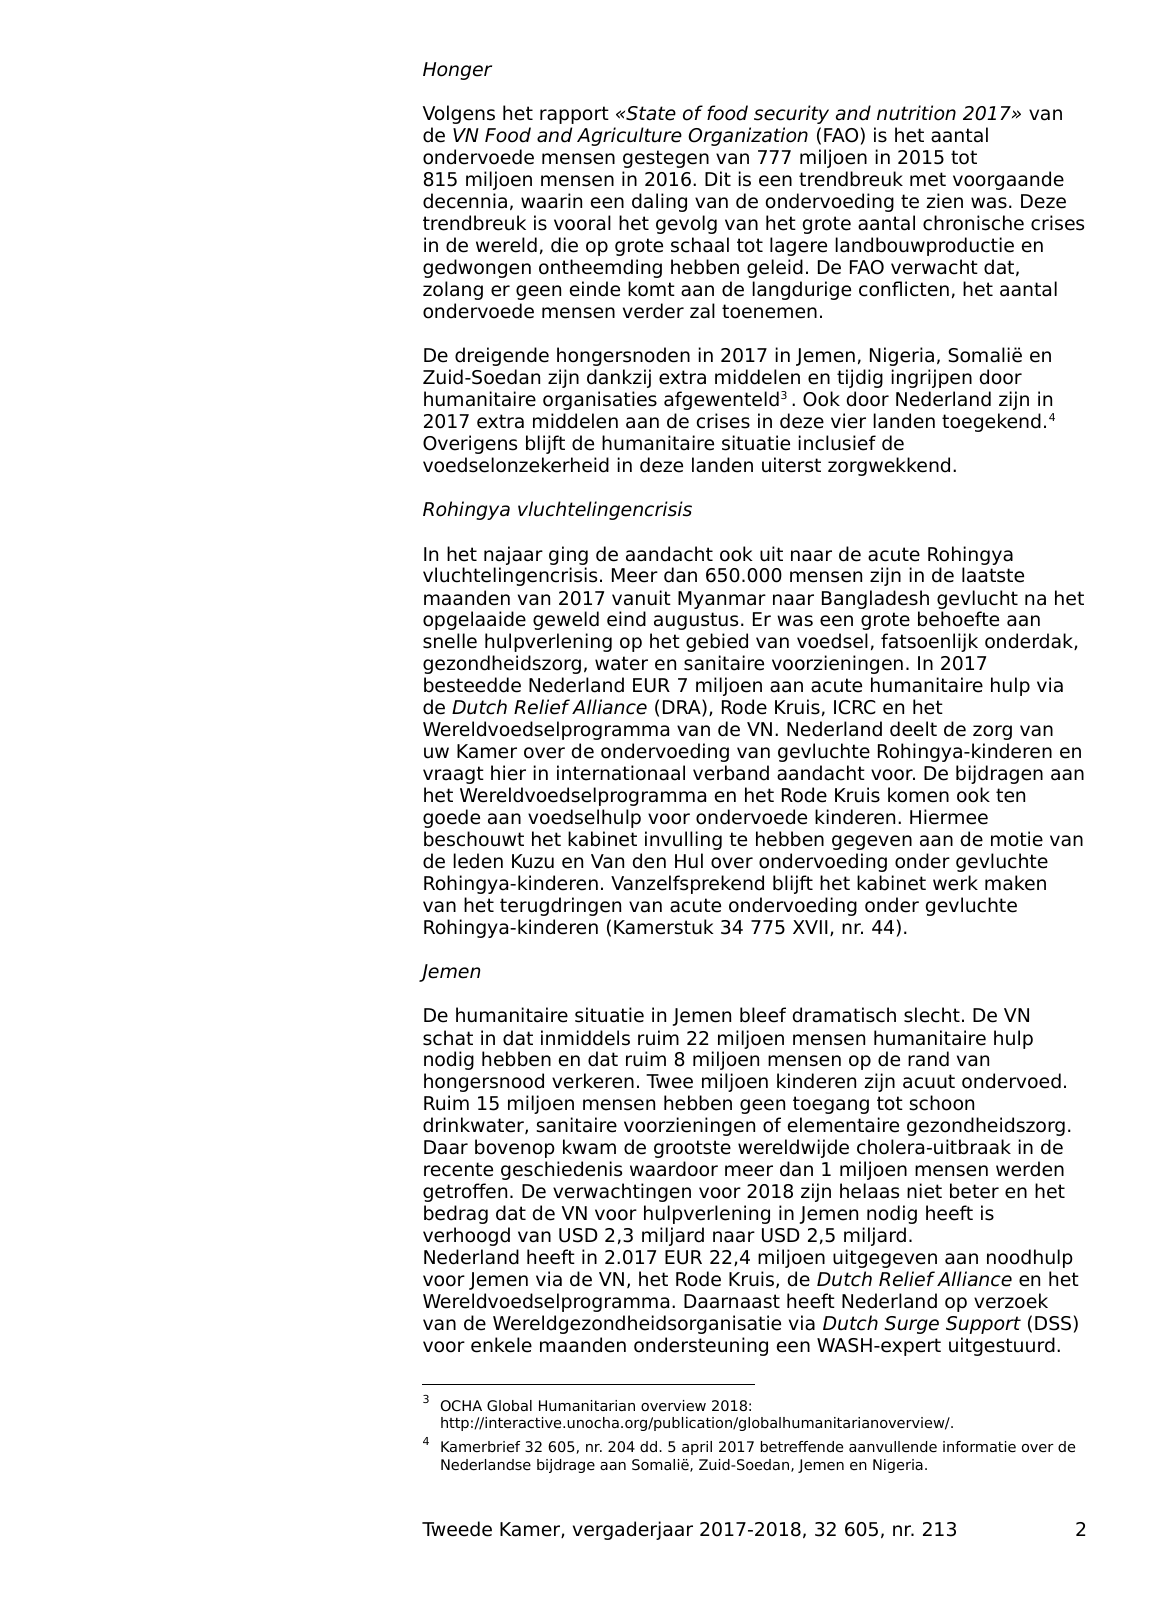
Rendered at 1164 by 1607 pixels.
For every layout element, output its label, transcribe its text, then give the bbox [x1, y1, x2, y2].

text In het najaar ging de aandacht ook uit naar de acute Rohingya vluchtelingencrisis. Meer dan 650.000 mensen zijn in de laatste maanden van 2017 vanuit Myanmar naar Bangladesh gevlucht na het opgelaaide geweld eind augustus. Er was een grote behoefte aan snelle hulpverlening op het gebied van voedsel, fatsoenlijk onderdak, gezondheidszorg, water en sanitaire voorzieningen. In 2017 besteedde Nederland EUR 7 miljoen aan acute humanitaire hulp via de Dutch Relief Alliance (DRA), Rode Kruis, ICRC en het Wereldvoedselprogramma van de VN. Nederland deelt de zorg van uw Kamer over de ondervoeding van gevluchte Rohingya-kinderen en vraagt hier in internationaal verband aandacht voor. De bijdragen aan het Wereldvoedselprogramma en het Rode Kruis komen ook ten goede aan voedselhulp voor ondervoede kinderen. Hiermee beschouwt het kabinet invulling te hebben gegeven aan de motie van de leden Kuzu en Van den Hul over ondervoeding onder gevluchte Rohingya-kinderen. Vanzelfsprekend blijft het kabinet werk maken van het terugdringen van acute ondervoeding onder gevluchte Rohingya-kinderen (Kamerstuk 34 775 XVII, nr. 44). [422, 543, 1087, 939]
text Volgens het rapport «State of food security and nutrition 2017» van de VN Food and Agriculture Organization (FAO) is het aantal ondervoede mensen gestegen van 777 miljoen in 2015 tot 815 miljoen mensen in 2016. Dit is een trendbreuk met voorgaande decennia, waarin een daling van de ondervoeding te zien was. Deze trendbreuk is vooral het gevolg van het grote aantal chronische crises in de wereld, die op grote schaal tot lagere landbouwproductie en gedwongen ontheemding hebben geleid. De FAO verwacht dat, zolang er geen einde komt aan de langdurige conflicten, het aantal ondervoede mensen verder zal toenemen. [422, 103, 1087, 323]
subtitle Honger [422, 59, 1087, 81]
subtitle Rohingya vluchtelingencrisis [422, 499, 1087, 521]
subtitle Jemen [422, 961, 1087, 983]
text De dreigende hongersnoden in 2017 in Jemen, Nigeria, Somalië en Zuid-Soedan zijn dankzij extra middelen en tijdig ingrijpen door humanitaire organisaties afgewenteld. Ook door Nederland zijn in 2017 extra middelen aan de crises in deze vier landen toegekend. Overigens blijft de humanitaire situatie inclusief de voedselonzekerheid in deze landen uiterst zorgwekkend. [422, 345, 1087, 477]
text Kamerbrief 32 605, nr. 204 dd. 5 april 2017 betreffende aanvullende informatie over de Nederlandse bijdrage aan Somalië, Zuid-Soedan, Jemen en Nigeria. [422, 1435, 1087, 1474]
text Nederland heeft in 2.017 EUR 22,4 miljoen uitgegeven aan noodhulp voor Jemen via de VN, het Rode Kruis, de Dutch Relief Alliance en het Wereldvoedselprogramma. Daarnaast heeft Nederland op verzoek van de Wereldgezondheidsorganisatie via Dutch Surge Support (DSS) voor enkele maanden ondersteuning een WASH-expert uitgestuurd. [422, 1247, 1087, 1357]
text OCHA Global Humanitarian overview 2018: http://interactive.unocha.org/publication/globalhumanitarianoverview/. [422, 1393, 1087, 1432]
text De humanitaire situatie in Jemen bleef dramatisch slecht. De VN schat in dat inmiddels ruim 22 miljoen mensen humanitaire hulp nodig hebben en dat ruim 8 miljoen mensen op de rand van hongersnood verkeren. Twee miljoen kinderen zijn acuut ondervoed. Ruim 15 miljoen mensen hebben geen toegang tot schoon drinkwater, sanitaire voorzieningen of elementaire gezondheidszorg. Daar bovenop kwam de grootste wereldwijde cholera-uitbraak in de recente geschiedenis waardoor meer dan 1 miljoen mensen werden getroffen. De verwachtingen voor 2018 zijn helaas niet beter en het bedrag dat de VN voor hulpverlening in Jemen nodig heeft is verhoogd van USD 2,3 miljard naar USD 2,5 miljard. [422, 1005, 1087, 1247]
